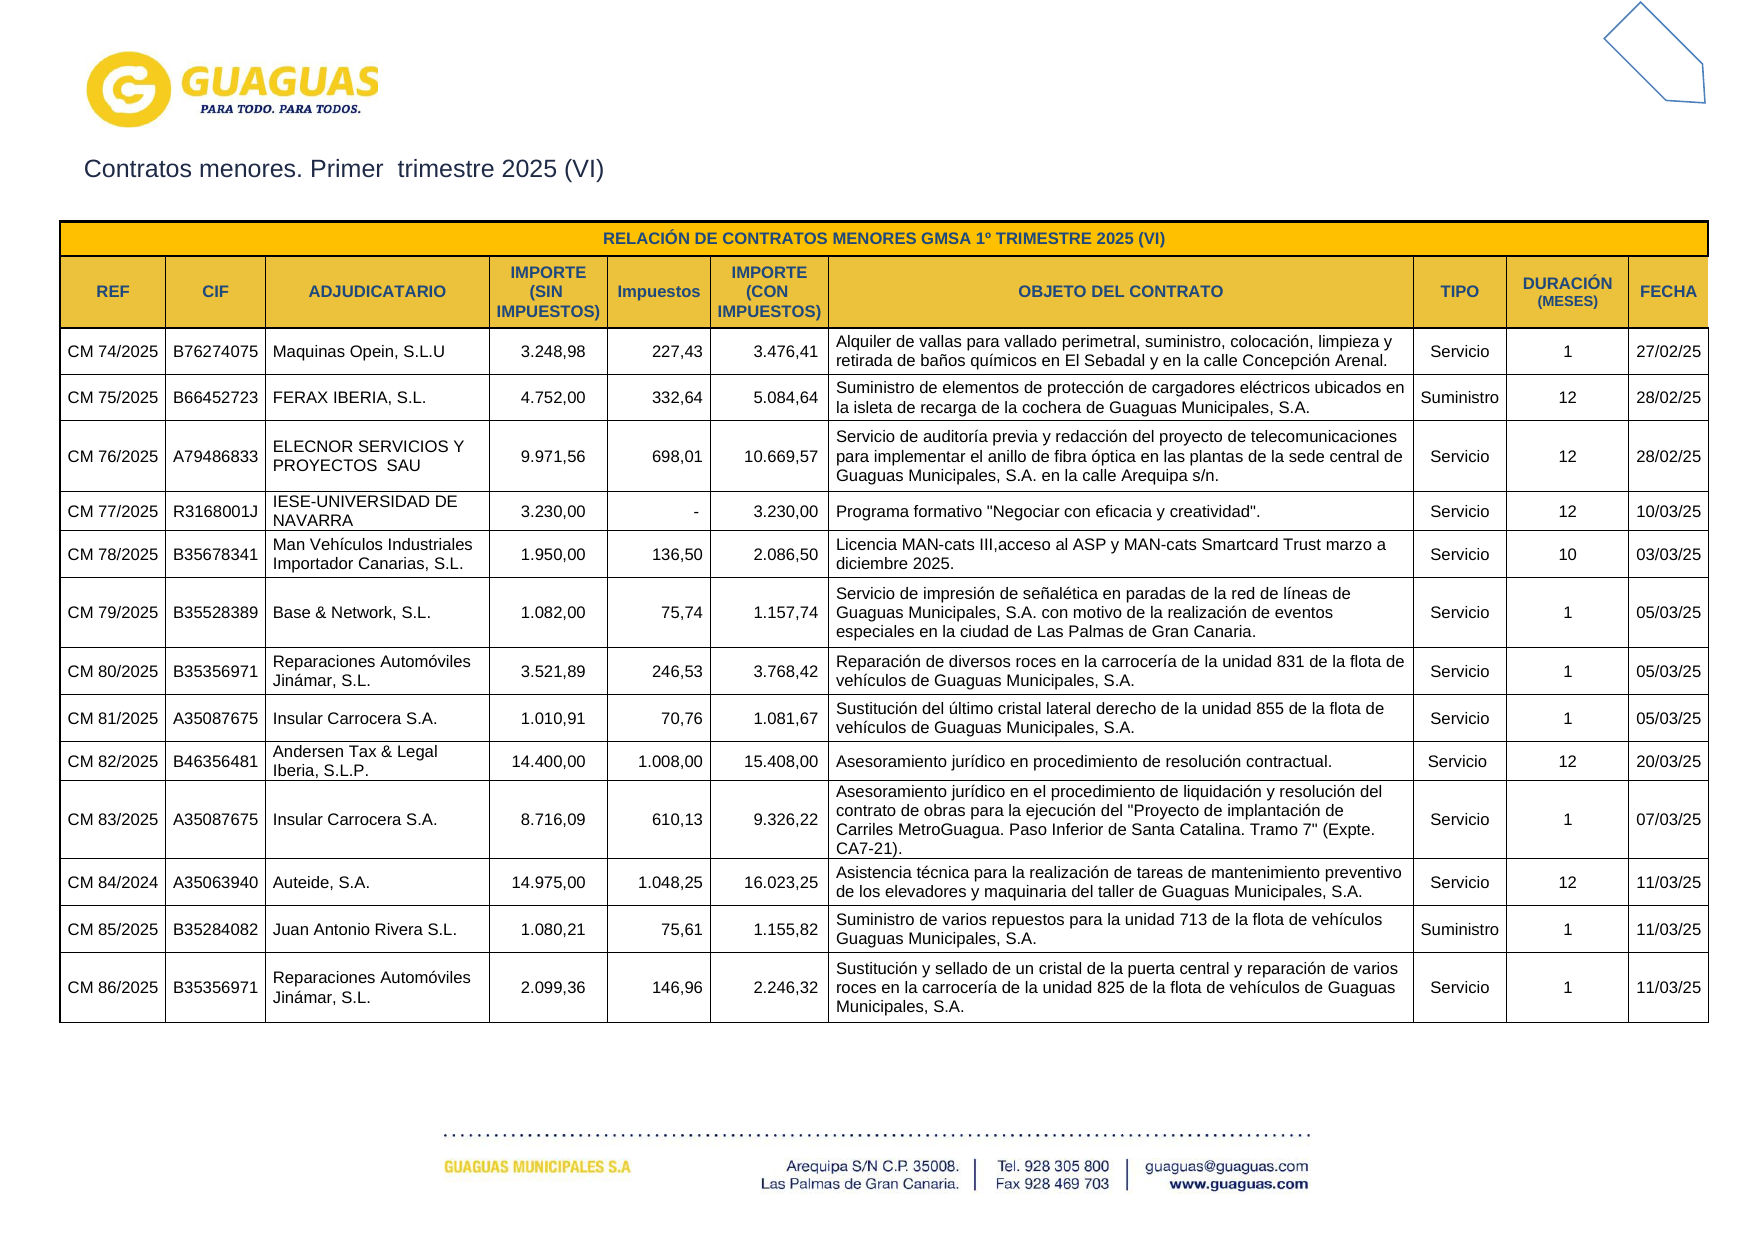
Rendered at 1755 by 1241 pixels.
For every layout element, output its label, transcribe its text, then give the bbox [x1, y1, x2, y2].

table_cell FERAX IBERIA, S.L. [266, 375, 489, 420]
table_cell Sustitución y sellado de un cristal de la puerta central y reparación de varios roces en la carrocería de la unidad 825 de la flota de vehículos de Guaguas Municipales, S.A. [829, 953, 1413, 1022]
table_cell 1.082,00 [490, 578, 607, 647]
table_cell B35356971 [166, 648, 265, 694]
table_cell 1.008,00 [608, 742, 710, 780]
table_cell 1.157,74 [711, 578, 828, 647]
table_cell 05/03/25 [1629, 648, 1708, 694]
table_cell 3.248,98 [490, 329, 607, 373]
table_cell 8.716,09 [490, 781, 607, 858]
table_cell 05/03/25 [1629, 578, 1708, 647]
table_cell Juan Antonio Rivera S.L. [266, 906, 489, 952]
table_cell B35528389 [166, 578, 265, 647]
table_cell CM 76/2025 [61, 421, 165, 491]
table_cell Base & Network, S.L. [266, 578, 489, 647]
table_cell 28/02/25 [1629, 421, 1708, 491]
table_cell Auteide, S.A. [266, 859, 489, 905]
table_cell Insular Carrocera S.A. [266, 781, 489, 858]
table_cell CM 74/2025 [61, 329, 165, 373]
table_cell 75,74 [608, 578, 710, 647]
table_cell Man Vehículos Industriales Importador Canarias, S.L. [266, 531, 489, 577]
table_cell 14.975,00 [490, 859, 607, 905]
table_cell B35678341 [166, 531, 265, 577]
table_cell Suministro de varios repuestos para la unidad 713 de la flota de vehículos Guaguas Municipales, S.A. [829, 906, 1413, 952]
table_cell 3.521,89 [490, 648, 607, 694]
table_cell Andersen Tax & Legal Iberia, S.L.P. [266, 742, 489, 780]
table_cell CM 86/2025 [61, 953, 165, 1022]
table_cell 20/03/25 [1629, 742, 1708, 780]
table_cell 1 [1507, 648, 1628, 694]
table_cell Suministro de elementos de protección de cargadores eléctricos ubicados en la isleta de recarga de la cochera de Guaguas Municipales, S.A. [829, 375, 1413, 420]
table_cell 136,50 [608, 531, 710, 577]
table_cell Servicio [1414, 859, 1506, 905]
table_cell 3.476,41 [711, 329, 828, 373]
table_cell Servicio [1414, 578, 1506, 647]
table_cell 14.400,00 [490, 742, 607, 780]
table_cell 16.023,25 [711, 859, 828, 905]
table_header RELACIÓN DE CONTRATOS MENORES GMSA 1º TRIMESTRE 2025 (VI) [61, 223, 1707, 255]
table_cell REF [61, 257, 165, 327]
table_cell R3168001J [166, 492, 265, 530]
table_cell Servicio [1414, 781, 1506, 858]
table_cell 246,53 [608, 648, 710, 694]
table_cell A35087675 [166, 695, 265, 741]
table_cell 4.752,00 [490, 375, 607, 420]
table_cell Servicio [1414, 329, 1506, 373]
table_cell B35356971 [166, 953, 265, 1022]
table_cell A35087675 [166, 781, 265, 858]
table_cell TIPO [1414, 257, 1506, 327]
table_cell 11/03/25 [1629, 953, 1708, 1022]
table_cell Reparaciones Automóviles Jinámar, S.L. [266, 648, 489, 694]
table_cell 1.080,21 [490, 906, 607, 952]
table_cell Reparaciones Automóviles Jinámar, S.L. [266, 953, 489, 1022]
table_cell Asesoramiento jurídico en procedimiento de resolución contractual. [829, 742, 1413, 780]
table_cell 332,64 [608, 375, 710, 420]
table_cell 11/03/25 [1629, 906, 1708, 952]
table_cell 12 [1507, 492, 1628, 530]
table_cell 1 [1507, 906, 1628, 952]
table_cell 27/02/25 [1629, 329, 1708, 373]
table_cell 3.230,00 [490, 492, 607, 530]
table_cell 12 [1507, 742, 1628, 780]
table_cell Servicio [1414, 531, 1506, 577]
table_cell 2.099,36 [490, 953, 607, 1022]
table_cell A79486833 [166, 421, 265, 491]
table_cell 15.408,00 [711, 742, 828, 780]
table_cell ELECNOR SERVICIOS Y PROYECTOS SAU [266, 421, 489, 491]
table_cell 1 [1507, 578, 1628, 647]
table_cell CM 85/2025 [61, 906, 165, 952]
table_cell FECHA [1629, 257, 1708, 327]
table_cell 1.155,82 [711, 906, 828, 952]
table_cell DURACIÓN (MESES) [1507, 257, 1628, 327]
table_cell Suministro [1414, 375, 1506, 420]
table_cell Servicio [1414, 953, 1506, 1022]
table_cell 28/02/25 [1629, 375, 1708, 420]
table_cell ADJUDICATARIO [266, 257, 489, 327]
table_cell Sustitución del último cristal lateral derecho de la unidad 855 de la flota de vehículos de Guaguas Municipales, S.A. [829, 695, 1413, 741]
table_cell B46356481 [166, 742, 265, 780]
table_cell CM 81/2025 [61, 695, 165, 741]
table_cell Servicio de impresión de señalética en paradas de la red de líneas de Guaguas Municipales, S.A. con motivo de la realización de eventos especiales en la ciudad de Las Palmas de Gran Canaria. [829, 578, 1413, 647]
table_cell 146,96 [608, 953, 710, 1022]
table_cell Servicio [1414, 742, 1506, 780]
table_cell 10.669,57 [711, 421, 828, 491]
table_cell B76274075 [166, 329, 265, 373]
table_cell 1.010,91 [490, 695, 607, 741]
table_cell CM 79/2025 [61, 578, 165, 647]
table_cell IMPORTE (SIN IMPUESTOS) [490, 257, 607, 327]
table_cell OBJETO DEL CONTRATO [829, 257, 1413, 327]
table_cell 3.768,42 [711, 648, 828, 694]
table_cell 227,43 [608, 329, 710, 373]
table_cell 5.084,64 [711, 375, 828, 420]
table_cell 610,13 [608, 781, 710, 858]
table_cell 1 [1507, 953, 1628, 1022]
table_cell 05/03/25 [1629, 695, 1708, 741]
table_cell 1.081,67 [711, 695, 828, 741]
table_cell CM 80/2025 [61, 648, 165, 694]
table_cell 12 [1507, 859, 1628, 905]
table_cell 03/03/25 [1629, 531, 1708, 577]
table_cell Reparación de diversos roces en la carrocería de la unidad 831 de la flota de vehículos de Guaguas Municipales, S.A. [829, 648, 1413, 694]
table_cell 12 [1507, 375, 1628, 420]
table_cell CM 82/2025 [61, 742, 165, 780]
table_cell 2.246,32 [711, 953, 828, 1022]
table_cell 3.230,00 [711, 492, 828, 530]
table_cell B66452723 [166, 375, 265, 420]
table_cell Alquiler de vallas para vallado perimetral, suministro, colocación, limpieza y retirada de baños químicos en El Sebadal y en la calle Concepción Arenal. [829, 329, 1413, 373]
table_cell 9.971,56 [490, 421, 607, 491]
table_cell CM 77/2025 [61, 492, 165, 530]
table_cell CIF [166, 257, 265, 327]
table_cell CM 75/2025 [61, 375, 165, 420]
table_cell - [608, 492, 710, 530]
table_cell 698,01 [608, 421, 710, 491]
table_cell 1 [1507, 695, 1628, 741]
table_cell Maquinas Opein, S.L.U [266, 329, 489, 373]
table_cell B35284082 [166, 906, 265, 952]
table_cell 1 [1507, 329, 1628, 373]
table_cell IESE-UNIVERSIDAD DE NAVARRA [266, 492, 489, 530]
table_cell Impuestos [608, 257, 710, 327]
table_cell CM 83/2025 [61, 781, 165, 858]
table_cell IMPORTE (CON IMPUESTOS) [711, 257, 828, 327]
table_cell Servicio de auditoría previa y redacción del proyecto de telecomunicaciones para implementar el anillo de fibra óptica en las plantas de la sede central de Guaguas Municipales, S.A. en la calle Arequipa s/n. [829, 421, 1413, 491]
table_cell 11/03/25 [1629, 859, 1708, 905]
table_cell Asesoramiento jurídico en el procedimiento de liquidación y resolución del contrato de obras para la ejecución del "Proyecto de implantación de Carriles MetroGuagua. Paso Inferior de Santa Catalina. Tramo 7" (Expte. CA7-21). [829, 781, 1413, 858]
table_cell Servicio [1414, 695, 1506, 741]
table_cell 10 [1507, 531, 1628, 577]
table_cell Suministro [1414, 906, 1506, 952]
table_cell Asistencia técnica para la realización de tareas de mantenimiento preventivo de los elevadores y maquinaria del taller de Guaguas Municipales, S.A. [829, 859, 1413, 905]
table_cell A35063940 [166, 859, 265, 905]
table_cell 70,76 [608, 695, 710, 741]
table_cell CM 78/2025 [61, 531, 165, 577]
table_cell 10/03/25 [1629, 492, 1708, 530]
table_cell 75,61 [608, 906, 710, 952]
table_cell 2.086,50 [711, 531, 828, 577]
table_cell 1.950,00 [490, 531, 607, 577]
table_cell Servicio [1414, 648, 1506, 694]
table_cell Servicio [1414, 421, 1506, 491]
text Contratos menores. Primer trimestre 2025 (VI) [54, 154, 1694, 183]
table_cell 1.048,25 [608, 859, 710, 905]
table_cell 07/03/25 [1629, 781, 1708, 858]
table_cell 1 [1507, 781, 1628, 858]
table_cell Licencia MAN-cats III,acceso al ASP y MAN-cats Smartcard Trust marzo a diciembre 2025. [829, 531, 1413, 577]
table_cell 9.326,22 [711, 781, 828, 858]
table_cell CM 84/2024 [61, 859, 165, 905]
table_cell Programa formativo "Negociar con eficacia y creatividad". [829, 492, 1413, 530]
table_cell Insular Carrocera S.A. [266, 695, 489, 741]
table_cell 12 [1507, 421, 1628, 491]
table_cell Servicio [1414, 492, 1506, 530]
